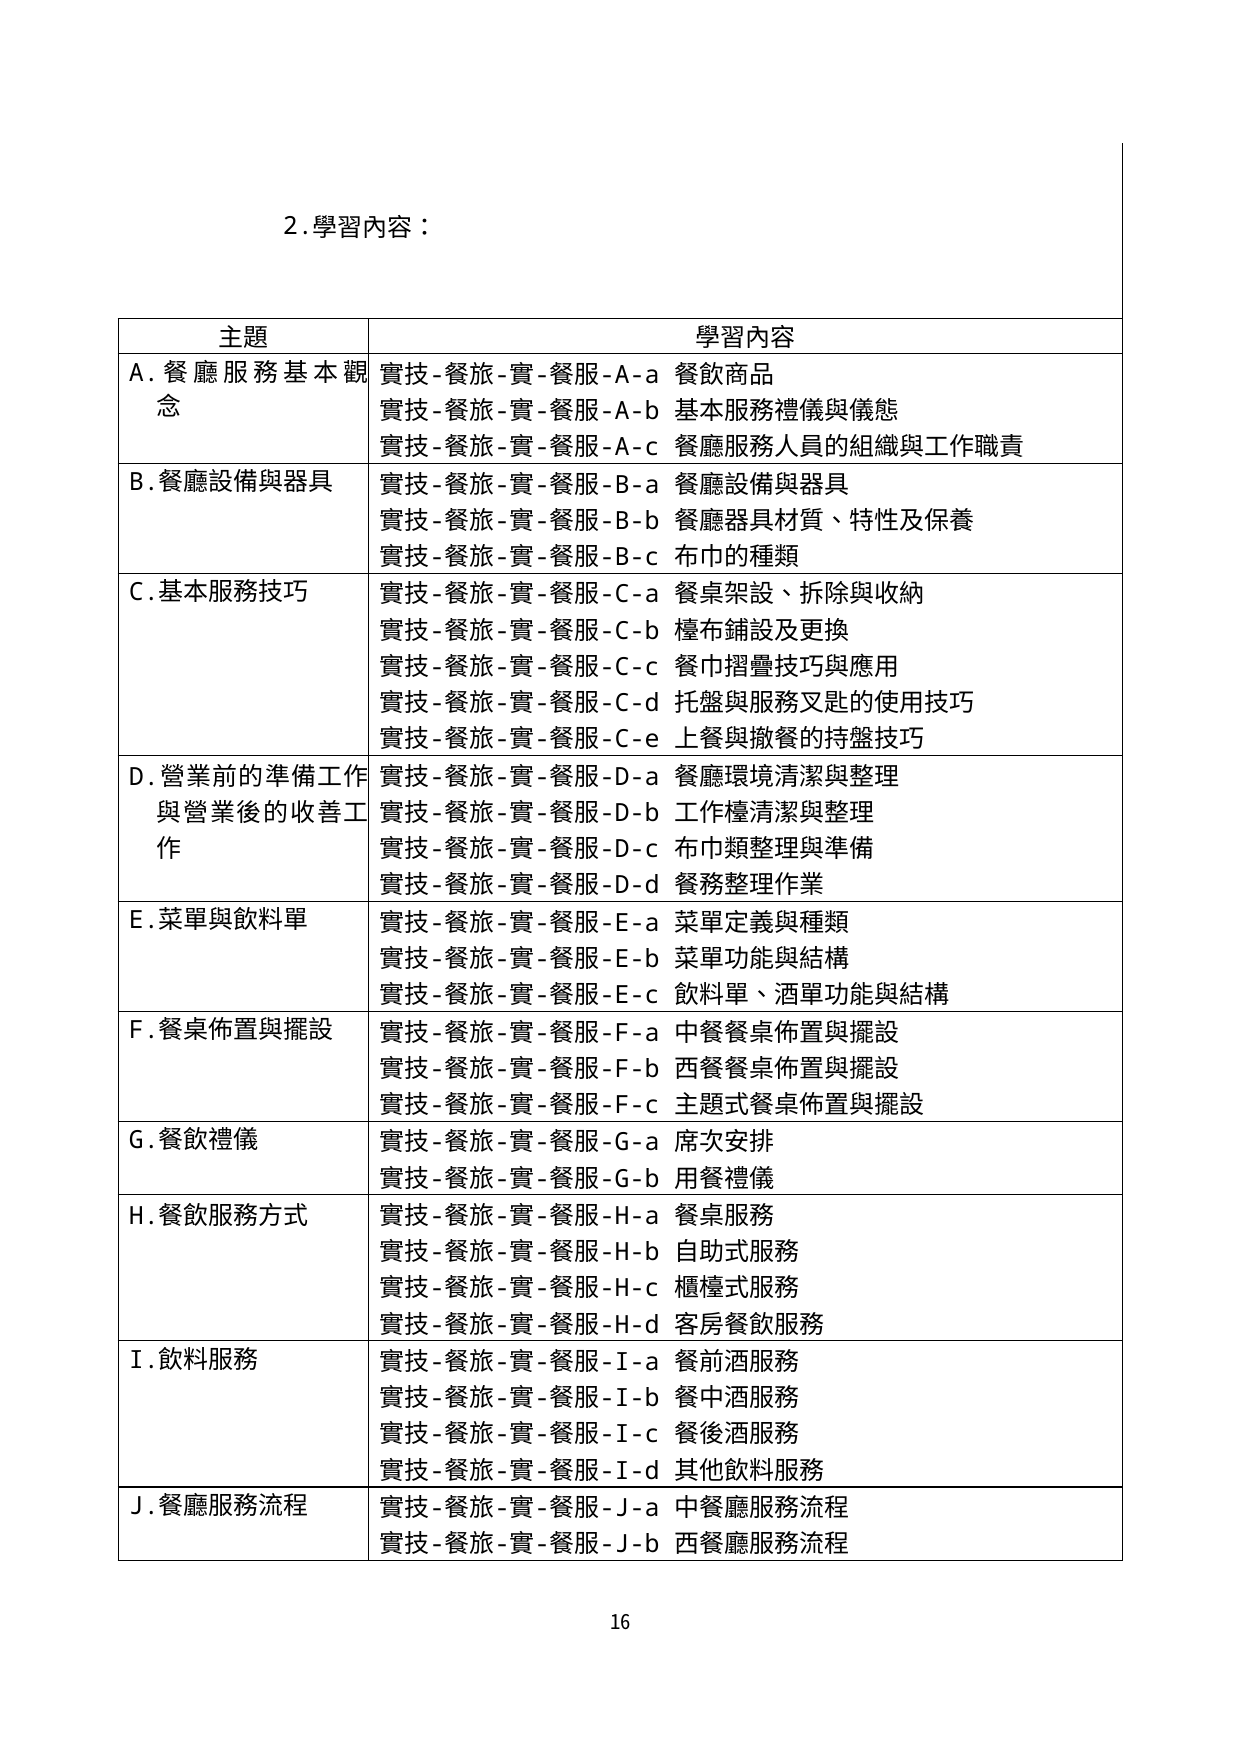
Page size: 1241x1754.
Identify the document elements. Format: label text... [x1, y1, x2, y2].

table_cell F.餐桌佈置與擺設 [119, 1012, 368, 1121]
text 2.學習內容： [218, 143, 1122, 318]
table_cell 實技-餐旅-實-餐服-F-a 中餐餐桌佈置與擺設 實技-餐旅-實-餐服-F-b 西餐餐桌佈置與擺設 實技-餐旅-實-餐服-F-c 主題式餐桌佈置與擺設 [369, 1012, 1122, 1121]
table_cell 實技-餐旅-實-餐服-C-a 餐桌架設、拆除與收納 實技-餐旅-實-餐服-C-b 檯布鋪設及更換 實技-餐旅-實-餐服-C-c 餐巾摺疊技巧與應用 實技-餐旅-實-餐服-C-d 托盤與服務叉匙的使用技巧 實技-餐旅-實-餐服-C-e 上餐與撤餐的持盤技巧 [369, 574, 1122, 755]
table_cell 實技-餐旅-實-餐服-B-a 餐廳設備與器具 實技-餐旅-實-餐服-B-b 餐廳器具材質、特性及保養 實技-餐旅-實-餐服-B-c 布巾的種類 [369, 464, 1122, 573]
table_cell 實技-餐旅-實-餐服-E-a 菜單定義與種類 實技-餐旅-實-餐服-E-b 菜單功能與結構 實技-餐旅-實-餐服-E-c 飲料單、酒單功能與結構 [369, 902, 1122, 1011]
table_cell J.餐廳服務流程 [119, 1488, 368, 1560]
table_cell D.營業前的準備工作與營業後的收善工作 [119, 756, 368, 901]
table_header 主題 [119, 319, 368, 353]
table_cell A.餐廳服務基本觀念 [119, 354, 368, 463]
table_cell 實技-餐旅-實-餐服-H-a 餐桌服務 實技-餐旅-實-餐服-H-b 自助式服務 實技-餐旅-實-餐服-H-c 櫃檯式服務 實技-餐旅-實-餐服-H-d 客房餐飲服務 [369, 1195, 1122, 1340]
table_cell 實技-餐旅-實-餐服-D-a 餐廳環境清潔與整理 實技-餐旅-實-餐服-D-b 工作檯清潔與整理 實技-餐旅-實-餐服-D-c 布巾類整理與準備 實技-餐旅-實-餐服-D-d 餐務整理作業 [369, 756, 1122, 901]
table_cell C.基本服務技巧 [119, 574, 368, 755]
table_cell I.飲料服務 [119, 1341, 368, 1486]
table_cell 實技-餐旅-實-餐服-I-a 餐前酒服務 實技-餐旅-實-餐服-I-b 餐中酒服務 實技-餐旅-實-餐服-I-c 餐後酒服務 實技-餐旅-實-餐服-I-d 其他飲料服務 [369, 1341, 1122, 1486]
table_cell 實技-餐旅-實-餐服-A-a 餐飲商品 實技-餐旅-實-餐服-A-b 基本服務禮儀與儀態 實技-餐旅-實-餐服-A-c 餐廳服務人員的組織與工作職責 [369, 354, 1122, 463]
table_cell 實技-餐旅-實-餐服-J-a 中餐廳服務流程 實技-餐旅-實-餐服-J-b 西餐廳服務流程 [369, 1488, 1122, 1560]
table_cell G.餐飲禮儀 [119, 1122, 368, 1194]
table_cell 實技-餐旅-實-餐服-G-a 席次安排 實技-餐旅-實-餐服-G-b 用餐禮儀 [369, 1122, 1122, 1194]
table_cell E.菜單與飲料單 [119, 902, 368, 1011]
table_cell B.餐廳設備與器具 [119, 464, 368, 573]
table_cell H.餐飲服務方式 [119, 1195, 368, 1340]
table_header 學習內容 [369, 319, 1122, 353]
